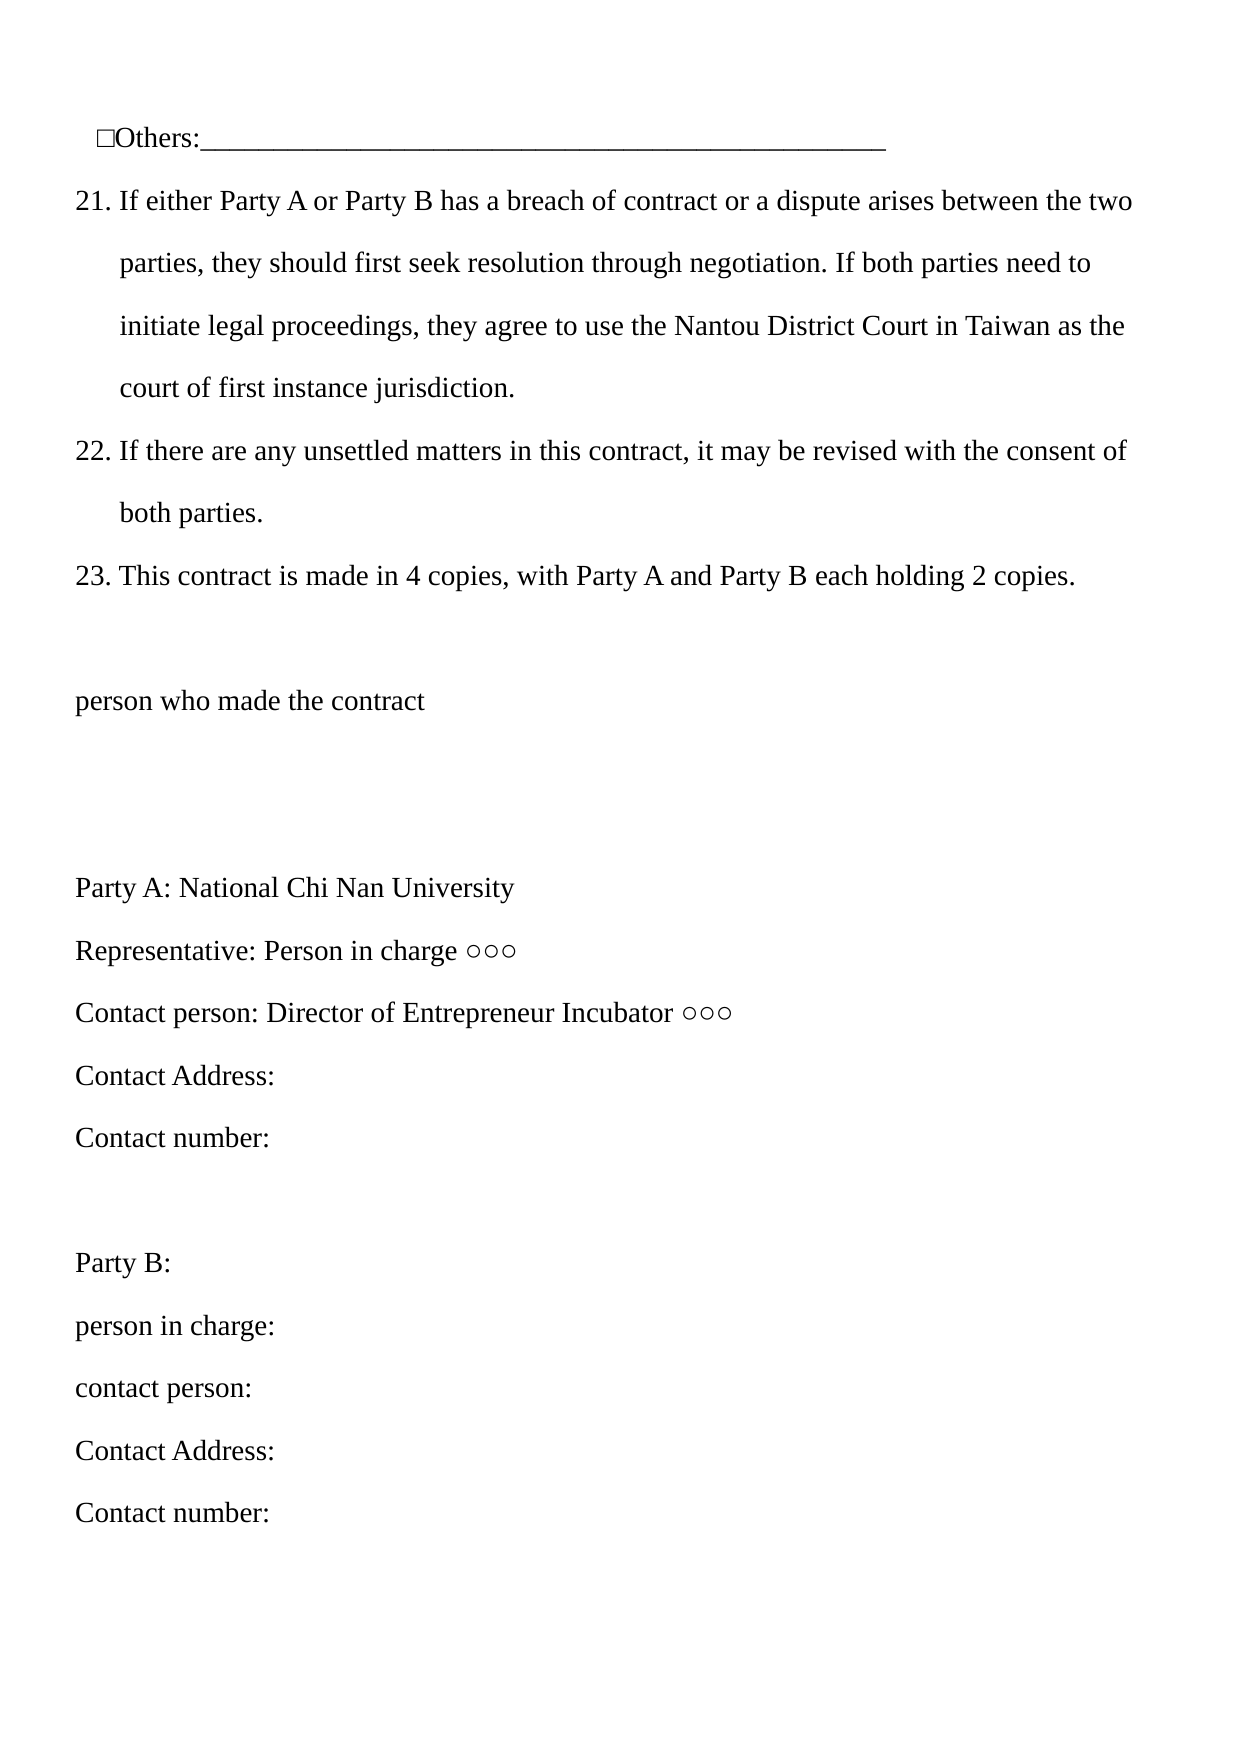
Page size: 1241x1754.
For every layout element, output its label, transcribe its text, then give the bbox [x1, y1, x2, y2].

text □Others:_______________________________________________ [75, 96, 1165, 158]
text Contact person: Director of Entrepreneur Incubator ○○○ [75, 971, 1165, 1033]
text 23. This contract is made in 4 copies, with Party A and Party B each holding 2 copies. [75, 533, 1165, 596]
text 21. If either Party A or Party B has a breach of contract or a dispute arises between the two parties, they should first seek resolution through negotiation. If both parties need to initiate legal proceedings, they agree to use the Nantou District Court in Taiwan as the court of first instance jurisdiction. [75, 158, 1165, 408]
text Contact Address: [75, 1033, 1165, 1096]
text 22. If there are any unsettled matters in this contract, it may be revised with the consent of both parties. [75, 408, 1165, 533]
text contact person: [75, 1346, 1165, 1408]
text Contact Address: [75, 1408, 1165, 1471]
text Contact number: [75, 1471, 1165, 1533]
text Party B: [75, 1221, 1165, 1283]
text person in charge: [75, 1283, 1165, 1346]
text person who made the contract [75, 658, 1165, 721]
text Representative: Person in charge ○○○ [75, 908, 1165, 971]
text Contact number: [75, 1096, 1165, 1158]
text Party A: National Chi Nan University [75, 846, 1165, 908]
